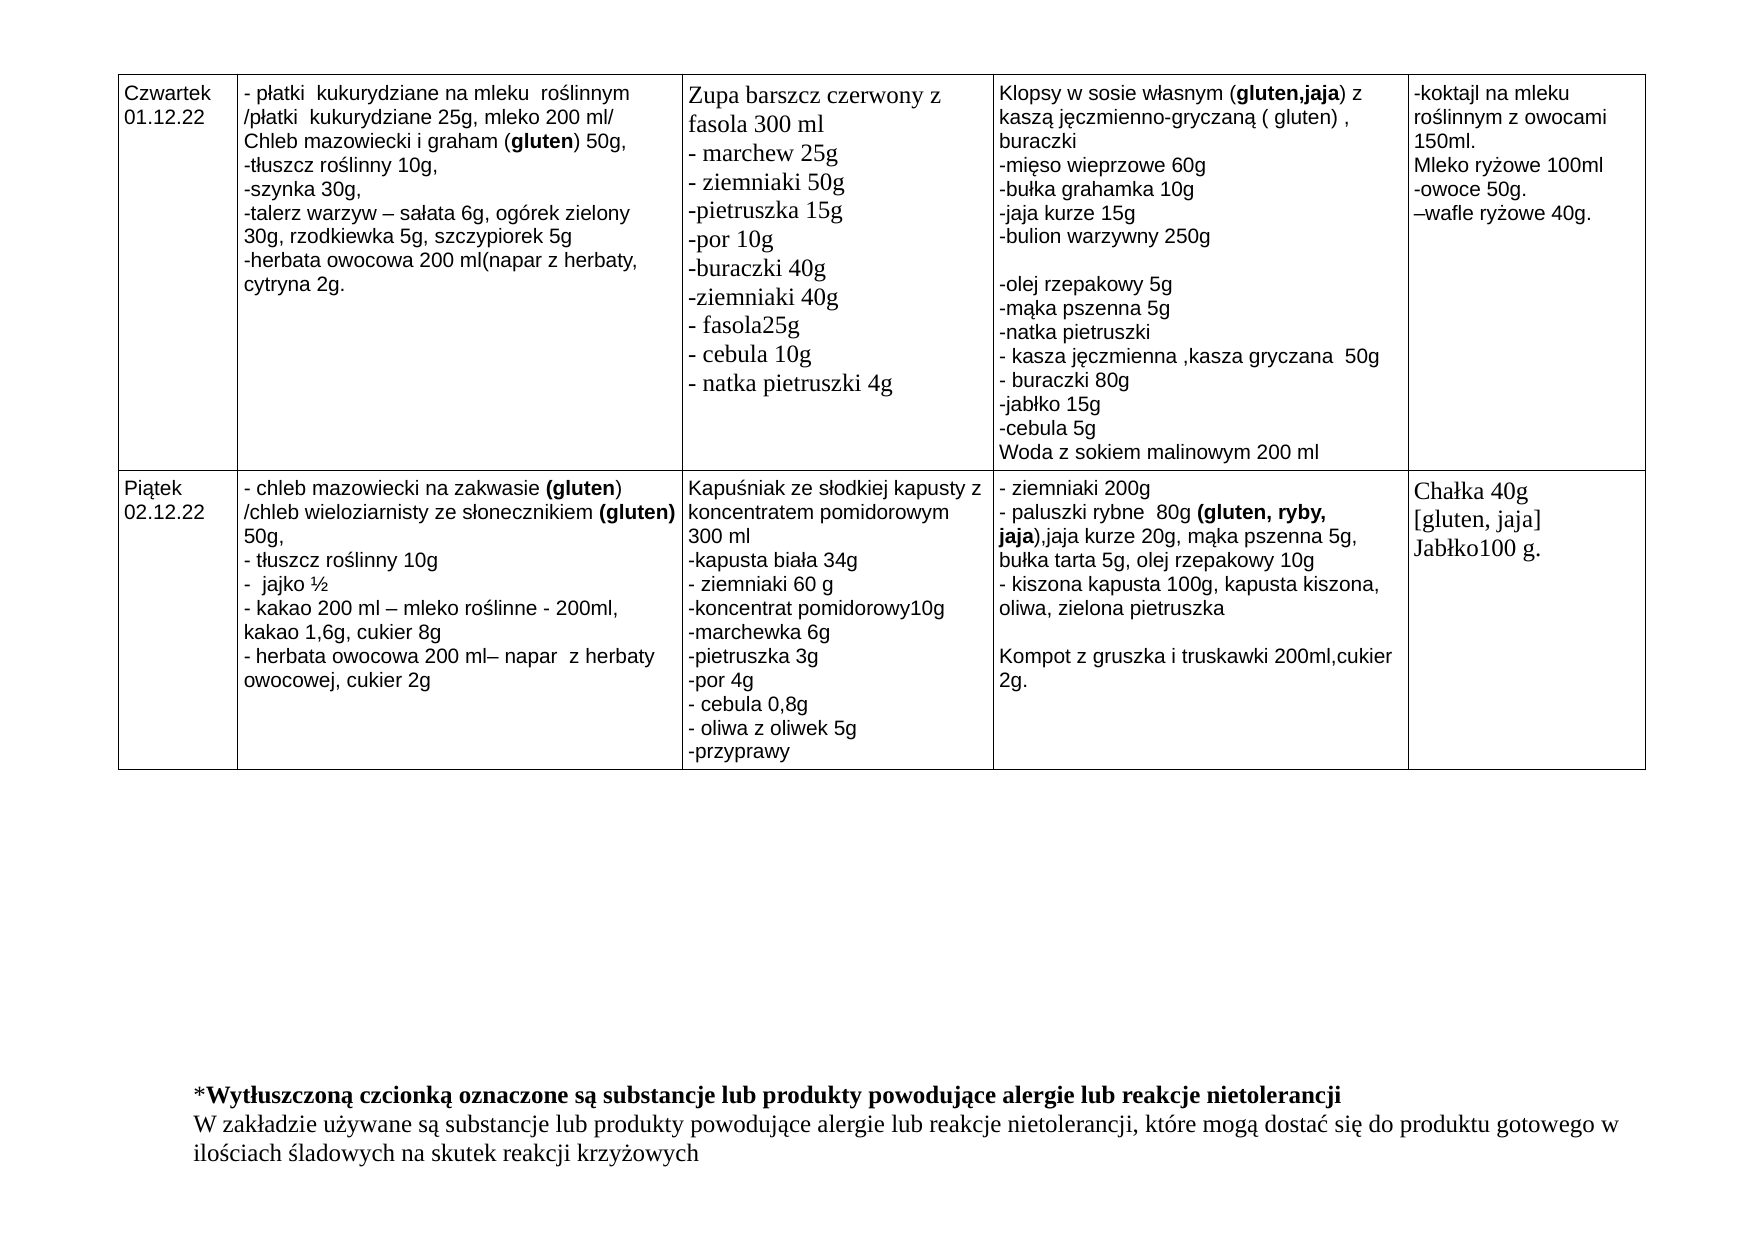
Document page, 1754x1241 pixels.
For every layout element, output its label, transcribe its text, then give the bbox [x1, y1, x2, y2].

table_cell Zupa barszcz czerwony z fasola 300 ml - marchew 25g - ziemniaki 50g -pietruszka 15g -por 10g -buraczki 40g -ziemniaki 40g - fasola25g - cebula 10g - natka pietruszki 4g [683, 75, 993, 469]
table_cell - ziemniaki 200g - paluszki rybne 80g (gluten, ryby, jaja),jaja kurze 20g, mąka pszenna 5g, bułka tarta 5g, olej rzepakowy 10g - kiszona kapusta 100g, kapusta kiszona, oliwa, zielona pietruszka Kompot z gruszka i truskawki 200ml,cukier 2g. [994, 471, 1408, 769]
table_cell Czwartek 01.12.22 [119, 75, 237, 469]
table_cell Piątek 02.12.22 [119, 471, 237, 769]
table_cell Klopsy w sosie własnym (gluten,jaja) z kaszą jęczmienno-gryczaną ( gluten) , buraczki -mięso wieprzowe 60g -bułka grahamka 10g -jaja kurze 15g -bulion warzywny 250g -olej rzepakowy 5g -mąka pszenna 5g -natka pietruszki - kasza jęczmienna ,kasza gryczana 50g - buraczki 80g -jabłko 15g -cebula 5g Woda z sokiem malinowym 200 ml [994, 75, 1408, 469]
table_cell Kapuśniak ze słodkiej kapusty z koncentratem pomidorowym 300 ml -kapusta biała 34g - ziemniaki 60 g -koncentrat pomidorowy10g -marchewka 6g -pietruszka 3g -por 4g - cebula 0,8g - oliwa z oliwek 5g -przyprawy [683, 471, 993, 769]
table_cell -koktajl na mleku roślinnym z owocami 150ml. Mleko ryżowe 100ml -owoce 50g. –wafle ryżowe 40g. [1409, 75, 1645, 469]
table_cell - chleb mazowiecki na zakwasie (gluten) /chleb wieloziarnisty ze słonecznikiem (gluten) 50g, - tłuszcz roślinny 10g - jajko ½ - kakao 200 ml – mleko roślinne - 200ml, kakao 1,6g, cukier 8g - herbata owocowa 200 ml– napar z herbaty owocowej, cukier 2g [238, 471, 682, 769]
table_cell - płatki kukurydziane na mleku roślinnym /płatki kukurydziane 25g, mleko 200 ml/ Chleb mazowiecki i graham (gluten) 50g, -tłuszcz roślinny 10g, -szynka 30g, -talerz warzyw – sałata 6g, ogórek zielony 30g, rzodkiewka 5g, szczypiorek 5g -herbata owocowa 200 ml(napar z herbaty, cytryna 2g. [238, 75, 682, 469]
table_cell Chałka 40g [gluten, jaja] Jabłko100 g. [1409, 471, 1645, 769]
